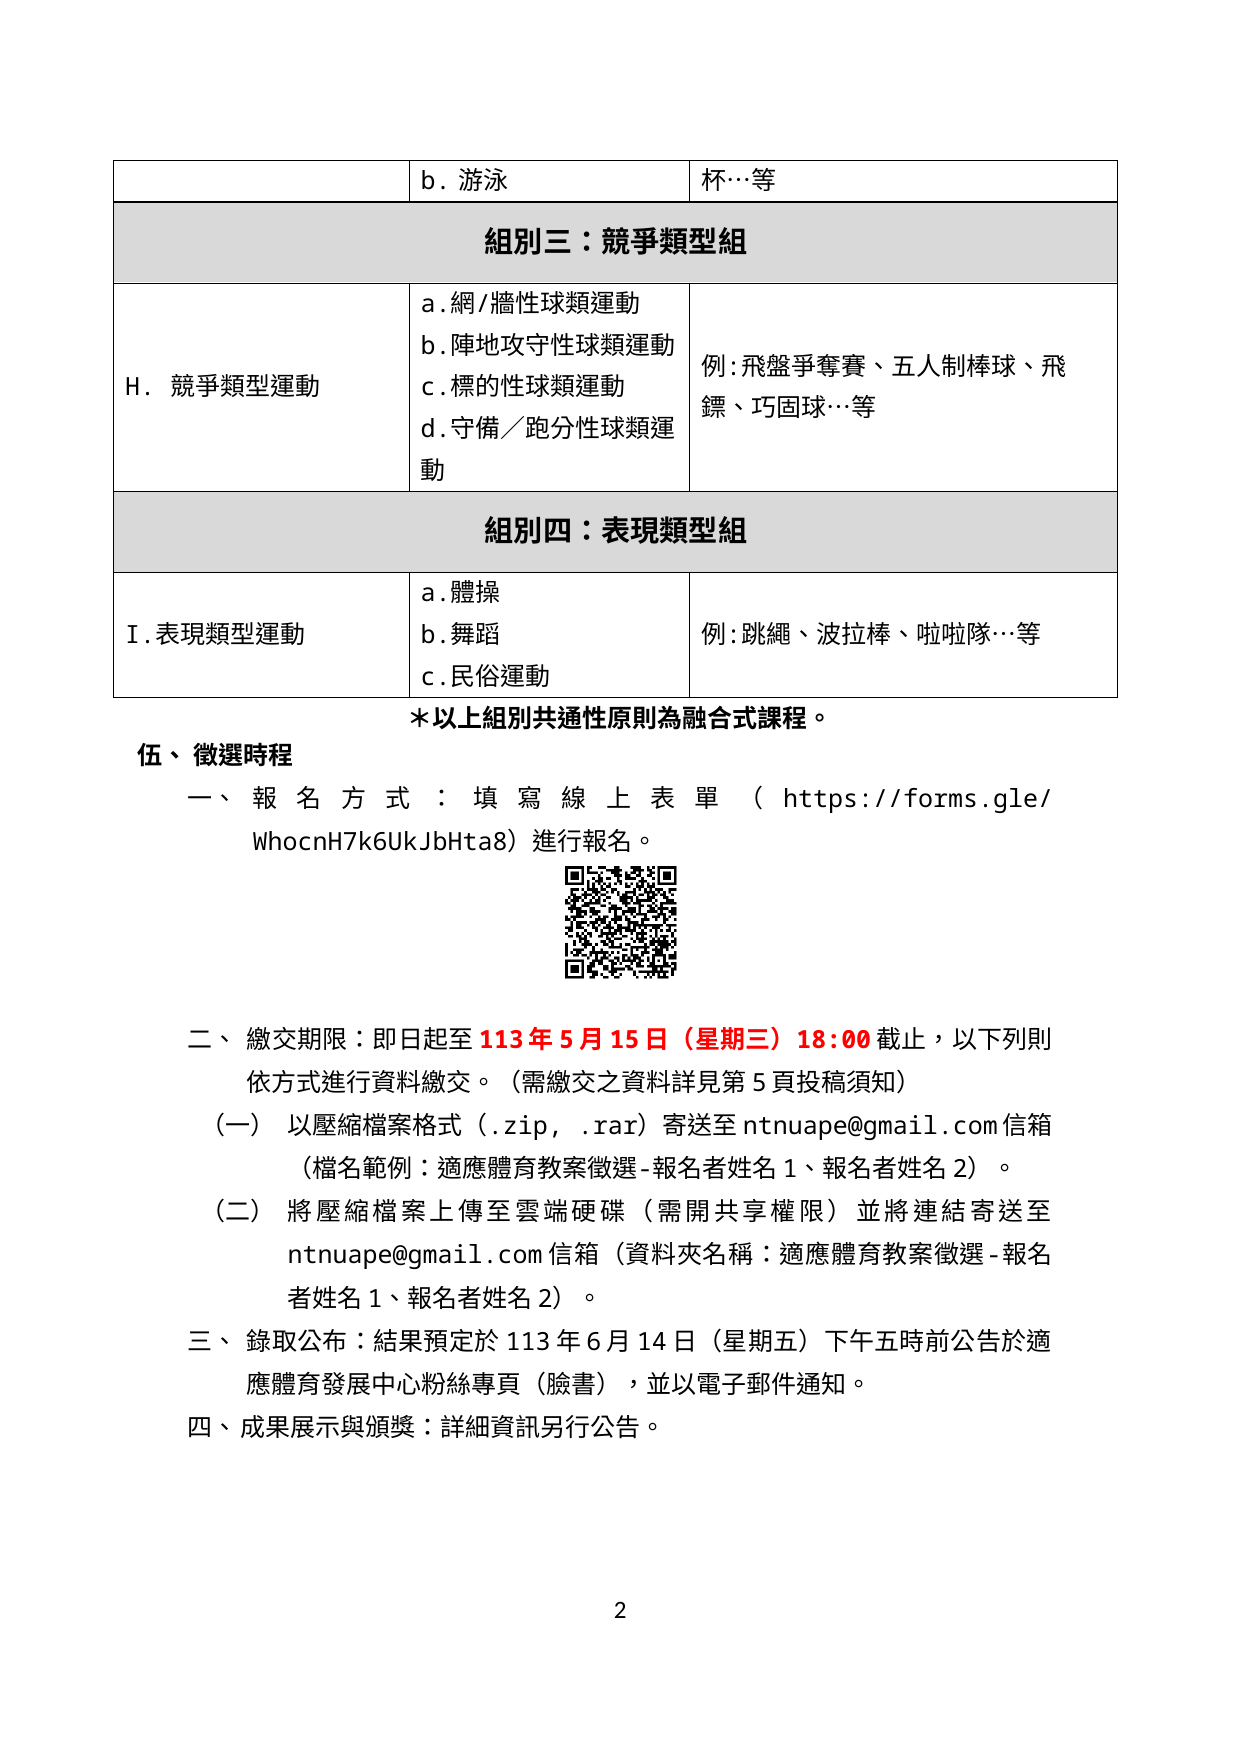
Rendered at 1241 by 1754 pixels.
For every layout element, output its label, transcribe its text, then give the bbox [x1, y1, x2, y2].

table_cell I.表現類型運動 [114, 573, 409, 697]
table_cell 組別四：表現類型組 [114, 492, 1117, 572]
picture [562, 864, 679, 981]
table_cell 例:飛盤爭奪賽、五人制棒球、飛鏢、巧固球…等 [690, 284, 1117, 491]
list 徵選時程 [187, 735, 1053, 773]
text ＊以上組別共通性原則為融合式課程。 [187, 698, 1053, 735]
table_cell a.網/牆性球類運動 b.陣地攻守性球類運動 c.標的性球類運動 d.守備∕跑分性球類運動 [410, 284, 689, 491]
table_cell 例:跳繩、波拉棒、啦啦隊…等 [690, 573, 1117, 697]
list 繳交期限：即日起至113年5月15日（星期三）18:00截止，以下列則依方式進行資料繳交。（需繳交之資料詳見第5頁投稿須知） [187, 1019, 1053, 1100]
table_cell a.體操 b.舞蹈 c.民俗運動 [410, 573, 689, 697]
list 報名方式：填寫線上表單（https://forms.gle/WhocnH7k6UkJbHta8）進行報名。 [187, 778, 1053, 859]
table_cell 組別三：競爭類型組 [114, 203, 1117, 282]
list 錄取公布：結果預定於113年6月14日（星期五）下午五時前公告於適應體育發展中心粉絲專頁（臉書），並以電子郵件通知。 [187, 1320, 1053, 1401]
table_cell 田徑 游泳 [410, 161, 689, 201]
table_cell H. 競爭類型運動 [114, 284, 409, 491]
table_cell 杯…等 [690, 161, 1117, 201]
list 將壓縮檔案上傳至雲端硬碟（需開共享權限）並將連結寄送至ntnuape@gmail.com信箱（資料夾名稱：適應體育教案徵選-報名者姓名1、報名者姓名2）。 [237, 1191, 1053, 1315]
list 成果展示與頒獎：詳細資訊另行公告。 [187, 1406, 1053, 1444]
list 以壓縮檔案格式（.zip, .rar）寄送至ntnuape@gmail.com信箱（檔名範例：適應體育教案徵選-報名者姓名1、報名者姓名2）。 [237, 1105, 1053, 1186]
table_cell [114, 161, 409, 201]
